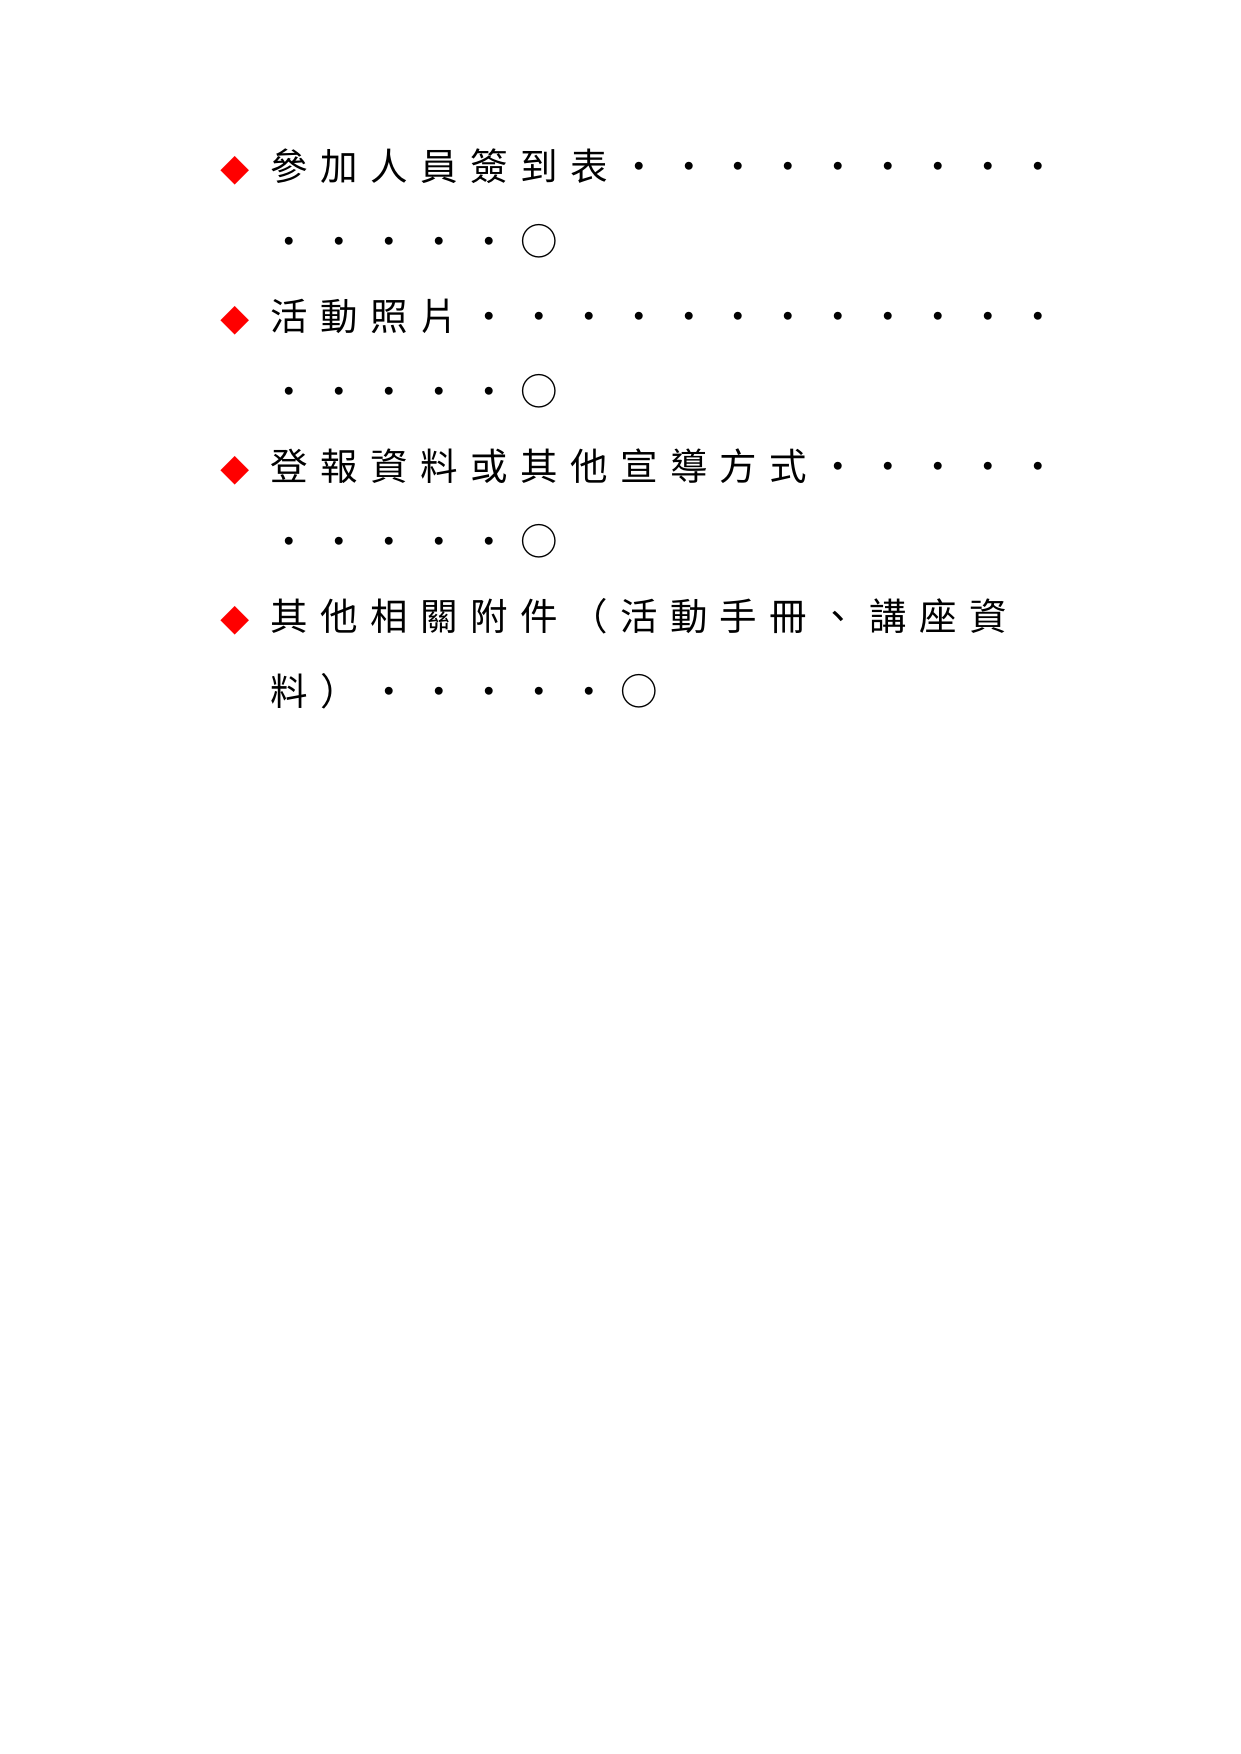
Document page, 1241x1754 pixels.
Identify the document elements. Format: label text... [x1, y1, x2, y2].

list 參加人員簽到表‧‧‧‧‧‧‧‧‧‧‧‧‧‧○ [220, 127, 1095, 277]
list 其他相關附件（活動手冊、講座資料）‧‧‧‧‧○ [220, 577, 1095, 727]
list 登報資料或其他宣導方式‧‧‧‧‧‧‧‧‧‧○ [220, 427, 1095, 577]
list 活動照片‧‧‧‧‧‧‧‧‧‧‧‧‧‧‧‧‧○ [220, 277, 1095, 427]
